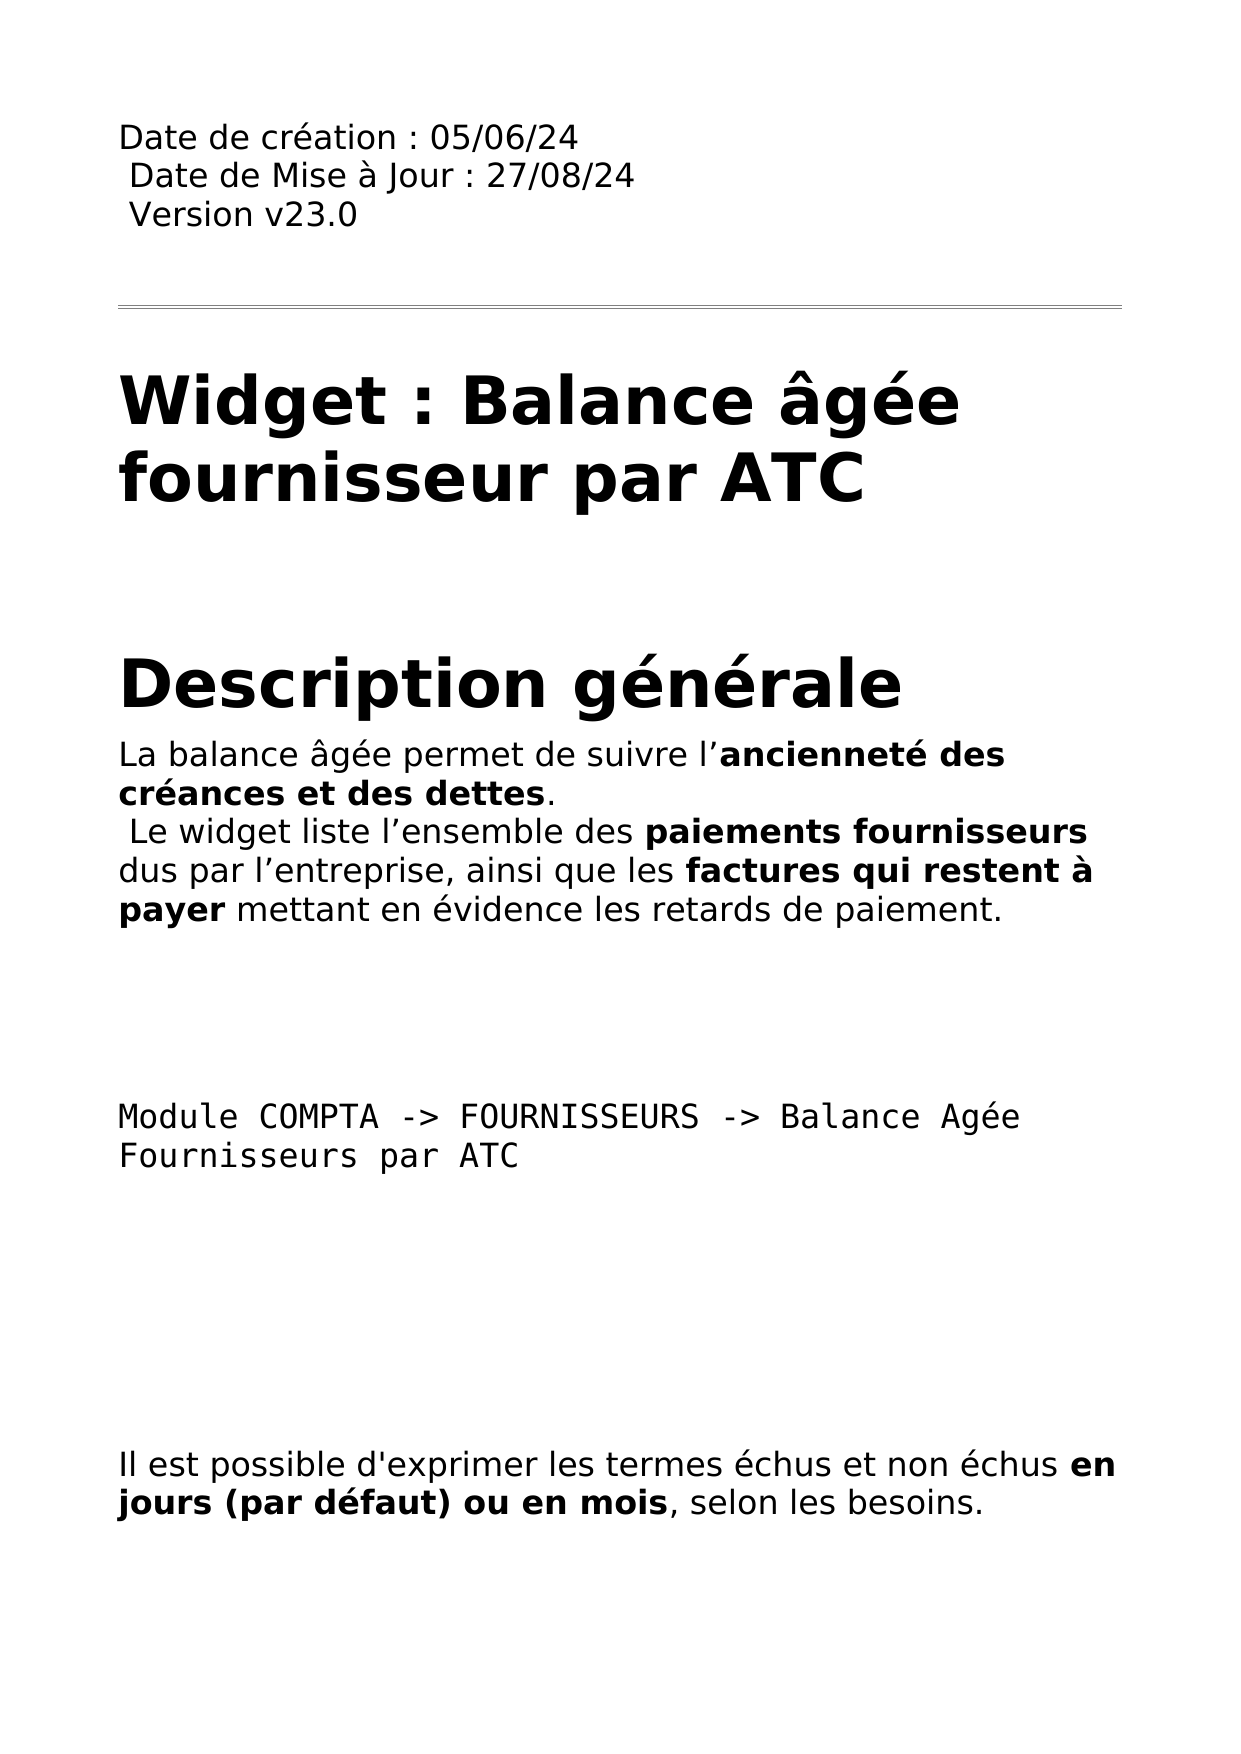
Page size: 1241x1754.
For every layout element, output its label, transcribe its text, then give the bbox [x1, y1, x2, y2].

subtitle Widget : Balance âgée fournisseur par ATC [118, 362, 1122, 517]
subtitle Description générale [118, 645, 1122, 723]
text Module COMPTA -> FOURNISSEURS -> Balance Agée Fournisseurs par ATC [118, 1097, 1122, 1175]
text Il est possible d'exprimer les termes échus et non échus en jours (par défaut) ou en mois, selon les besoins. [118, 1445, 1122, 1600]
text Date de création : 05/06/24 Date de Mise à Jour : 27/08/24 Version v23.0 [118, 118, 1122, 273]
text La balance âgée permet de suivre l’ancienneté des créances et des dettes. Le widget liste l’ensemble des paiements fournisseurs dus par l’entreprise, ainsi que les factures qui restent à payer mettant en évidence les retards de paiement. [118, 735, 1122, 1085]
